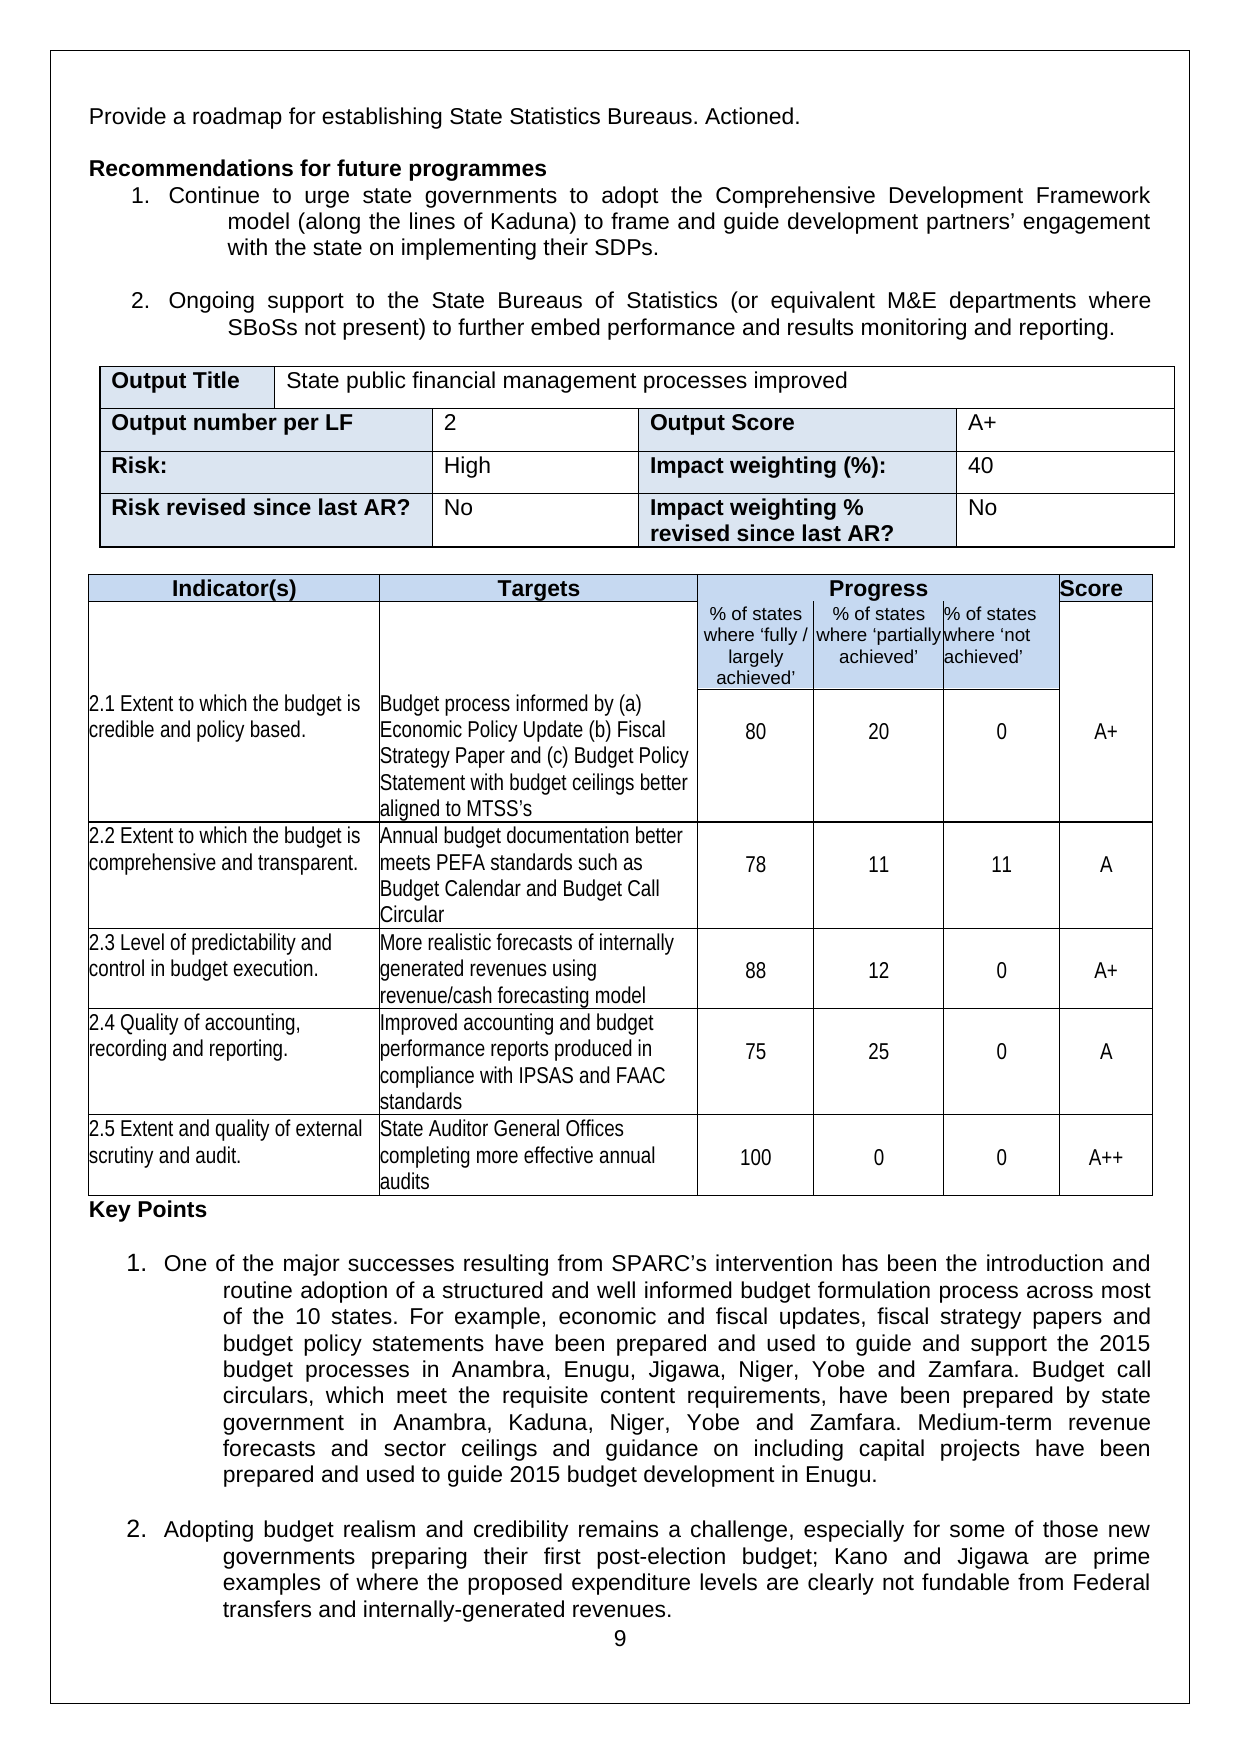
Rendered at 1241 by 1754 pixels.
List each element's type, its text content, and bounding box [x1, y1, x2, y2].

table_cell 0 [814, 1115, 943, 1194]
table_cell % of states where ‘partially achieved’ [814, 601, 943, 688]
table_cell Improved accounting and budget performance reports produced in compliance with IPSAS and FAAC standards [380, 1009, 697, 1114]
table_header Score [1060, 575, 1152, 601]
table_cell Impact weighting % revised since last AR? [639, 494, 956, 546]
table_cell 2.4 Quality of accounting, recording and reporting. [89, 1009, 379, 1114]
table_cell A [1060, 823, 1152, 928]
table_cell More realistic forecasts of internally generated revenues using revenue/cash forecasting model [380, 929, 697, 1008]
table_cell 78 [698, 823, 813, 928]
table_cell 20 [814, 690, 943, 821]
table_cell A++ [1060, 1115, 1152, 1194]
list One of the major successes resulting from SPARC’s intervention has been the introduction and routine adoption of a structured and well informed budget formulation process across most of the 10 states. For example, economic and fiscal updates, fiscal strategy papers and budget policy statements have been prepared and used to guide and support the 2015 budget processes in Anambra, Enugu, Jigawa, Niger, Yobe and Zamfara. Budget call circulars, which meet the requisite content requirements, have been prepared by state government in Anambra, Kaduna, Niger, Yobe and Zamfara. Medium-term revenue forecasts and sector ceilings and guidance on including capital projects have been prepared and used to guide 2015 budget development in Enugu. [126, 1248, 1152, 1488]
table_cell 11 [814, 823, 943, 928]
table_cell 0 [944, 1009, 1059, 1114]
text Provide a roadmap for establishing State Statistics Bureaus. Actioned. [89, 103, 1152, 129]
table_cell % of states where ‘not achieved’ [944, 601, 1059, 688]
table_cell 25 [814, 1009, 943, 1114]
list Adopting budget realism and credibility remains a challenge, especially for some of those new governments preparing their first post-election budget; Kano and Jigawa are prime examples of where the proposed expenditure levels are clearly not fundable from Federal transfers and internally-generated revenues. [126, 1514, 1152, 1622]
table_cell 100 [698, 1115, 813, 1194]
table_cell 2 [433, 409, 638, 451]
table_cell % of states where ‘fully / largely achieved’ [698, 601, 813, 688]
table_cell A+ [1060, 929, 1152, 1008]
table_cell 2.2 Extent to which the budget is comprehensive and transparent. [89, 823, 379, 928]
table_cell Annual budget documentation better meets PEFA standards such as Budget Calendar and Budget Call Circular [380, 823, 697, 928]
table_header Progress [698, 575, 1059, 601]
table_cell No [433, 494, 638, 546]
table_cell Risk: [101, 452, 432, 493]
table_cell 80 [698, 690, 813, 821]
table_header Indicator(s) [89, 575, 379, 601]
table_cell [1060, 602, 1152, 688]
table_cell 0 [944, 690, 1059, 821]
table_cell 2.5 Extent and quality of external scrutiny and audit. [89, 1115, 379, 1194]
table_cell 2.3 Level of predictability and control in budget execution. [89, 929, 379, 1008]
table_cell 75 [698, 1009, 813, 1114]
table_cell No [957, 494, 1174, 546]
table_cell Output number per LF [101, 409, 432, 451]
table_cell 11 [944, 823, 1059, 928]
table_cell Output Score [639, 409, 956, 451]
table_cell Risk revised since last AR? [101, 494, 432, 546]
table_cell 88 [698, 929, 813, 1008]
table_cell [89, 602, 379, 688]
table_cell [380, 602, 697, 688]
table_cell 40 [957, 452, 1174, 493]
table_header State public financial management processes improved [275, 367, 1174, 408]
table_cell A+ [957, 409, 1174, 451]
table_cell State Auditor General Offices completing more effective annual audits [380, 1115, 697, 1194]
list Continue to urge state governments to adopt the Comprehensive Development Framework model (along the lines of Kaduna) to frame and guide development partners’ engagement with the state on implementing their SDPs. [131, 182, 1152, 261]
table_cell A+ [1060, 689, 1152, 821]
table_cell 0 [944, 1115, 1059, 1194]
table_cell 12 [814, 929, 943, 1008]
table_cell 2.1 Extent to which the budget is credible and policy based. [89, 689, 379, 821]
table_cell High [433, 452, 638, 493]
text Recommendations for future programmes [89, 155, 1152, 182]
table_cell Impact weighting (%): [639, 452, 956, 493]
table_header Targets [380, 575, 697, 601]
table_cell Budget process informed by (a) Economic Policy Update (b) Fiscal Strategy Paper and (c) Budget Policy Statement with budget ceilings better aligned to MTSS’s [380, 689, 697, 821]
table_cell 0 [944, 929, 1059, 1008]
text Key Points [89, 1196, 1152, 1222]
table_cell A [1060, 1009, 1152, 1114]
list Ongoing support to the State Bureaus of Statistics (or equivalent M&E departments where SBoSs not present) to further embed performance and results monitoring and reporting. [131, 287, 1152, 340]
table_header Output Title [101, 367, 274, 408]
